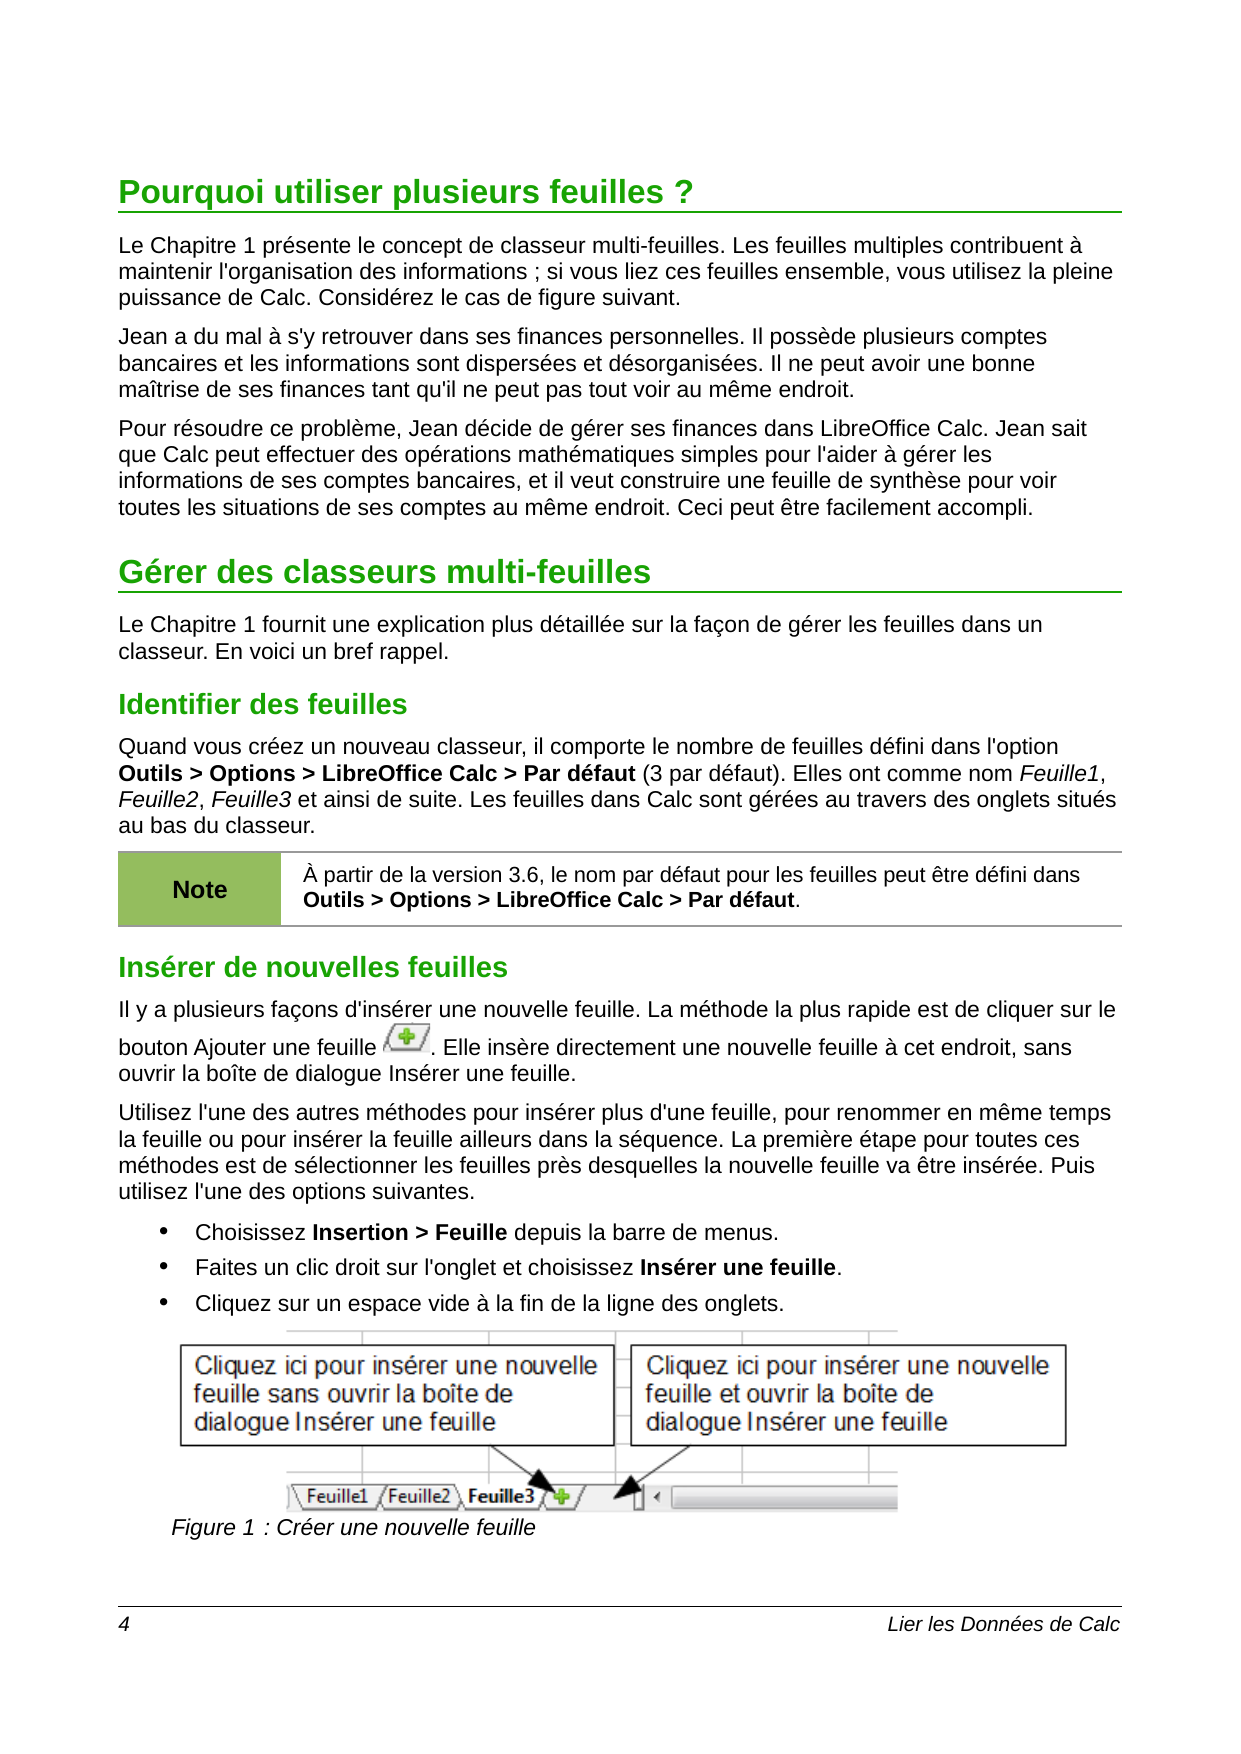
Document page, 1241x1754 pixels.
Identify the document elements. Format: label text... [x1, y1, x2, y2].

list Faites un clic droit sur l'onglet et choisissez Insérer une feuille. [156, 1252, 1122, 1282]
table_header À partir de la version 3.6, le nom par défaut pour les feuilles peut être défini dans Outils > Options > LibreOffice Calc > Par défaut. [281, 853, 1122, 925]
text Pour résoudre ce problème, Jean décide de gérer ses finances dans LibreOffice Calc. Jean sait que Calc peut effectuer des opérations mathématiques simples pour l'aider à gérer les informations de ses comptes bancaires, et il veut construire une feuille de synthèse pour voir toutes les situations de ses comptes au même endroit. Ceci peut être facilement accompli. [118, 415, 1122, 520]
list Cliquez sur un espace vide à la fin de la ligne des onglets. [156, 1288, 1122, 1317]
text Figure 1 : Créer une nouvelle feuille [171, 1514, 1069, 1540]
picture [171, 1329, 1070, 1514]
subtitle Insérer de nouvelles feuilles [118, 950, 1122, 984]
text Quand vous créez un nouveau classeur, il comporte le nombre de feuilles défini dans l'option Outils > Options > LibreOffice Calc > Par défaut (3 par défaut). Elles ont comme nom Feuille1, Feuille2, Feuille3 et ainsi de suite. Les feuilles dans Calc sont gérées au travers des onglets situés au bas du classeur. [118, 733, 1122, 838]
text Le Chapitre 1 présente le concept de classeur multi-feuilles. Les feuilles multiples contribuent à maintenir l'organisation des informations ; si vous liez ces feuilles ensemble, vous utilisez la pleine puissance de Calc. Considérez le cas de figure suivant. [118, 232, 1122, 311]
table_header Note [118, 853, 281, 925]
picture [383, 1022, 431, 1056]
text Utilisez l'une des autres méthodes pour insérer plus d'une feuille, pour renommer en même temps la feuille ou pour insérer la feuille ailleurs dans la séquence. La première étape pour toutes ces méthodes est de sélectionner les feuilles près desquelles la nouvelle feuille va être insérée. Puis utilisez l'une des options suivantes. [118, 1099, 1122, 1204]
subtitle Pourquoi utiliser plusieurs feuilles ? [118, 172, 1122, 211]
text Le Chapitre 1 fournit une explication plus détaillée sur la façon de gérer les feuilles dans un classeur. En voici un bref rappel. [118, 611, 1122, 664]
text Jean a du mal à s'y retrouver dans ses finances personnelles. Il possède plusieurs comptes bancaires et les informations sont dispersées et désorganisées. Il ne peut avoir une bonne maîtrise de ses finances tant qu'il ne peut pas tout voir au même endroit. [118, 323, 1122, 402]
subtitle Identifier des feuilles [118, 687, 1122, 721]
text Il y a plusieurs façons d'insérer une nouvelle feuille. La méthode la plus rapide est de cliquer sur le bouton Ajouter une feuille . Elle insère directement une nouvelle feuille à cet endroit, sans ouvrir la boîte de dialogue Insérer une feuille. [118, 996, 1122, 1087]
list Choisissez Insertion > Feuille depuis la barre de menus. [156, 1217, 1122, 1246]
subtitle Gérer des classeurs multi-feuilles [118, 552, 1122, 591]
